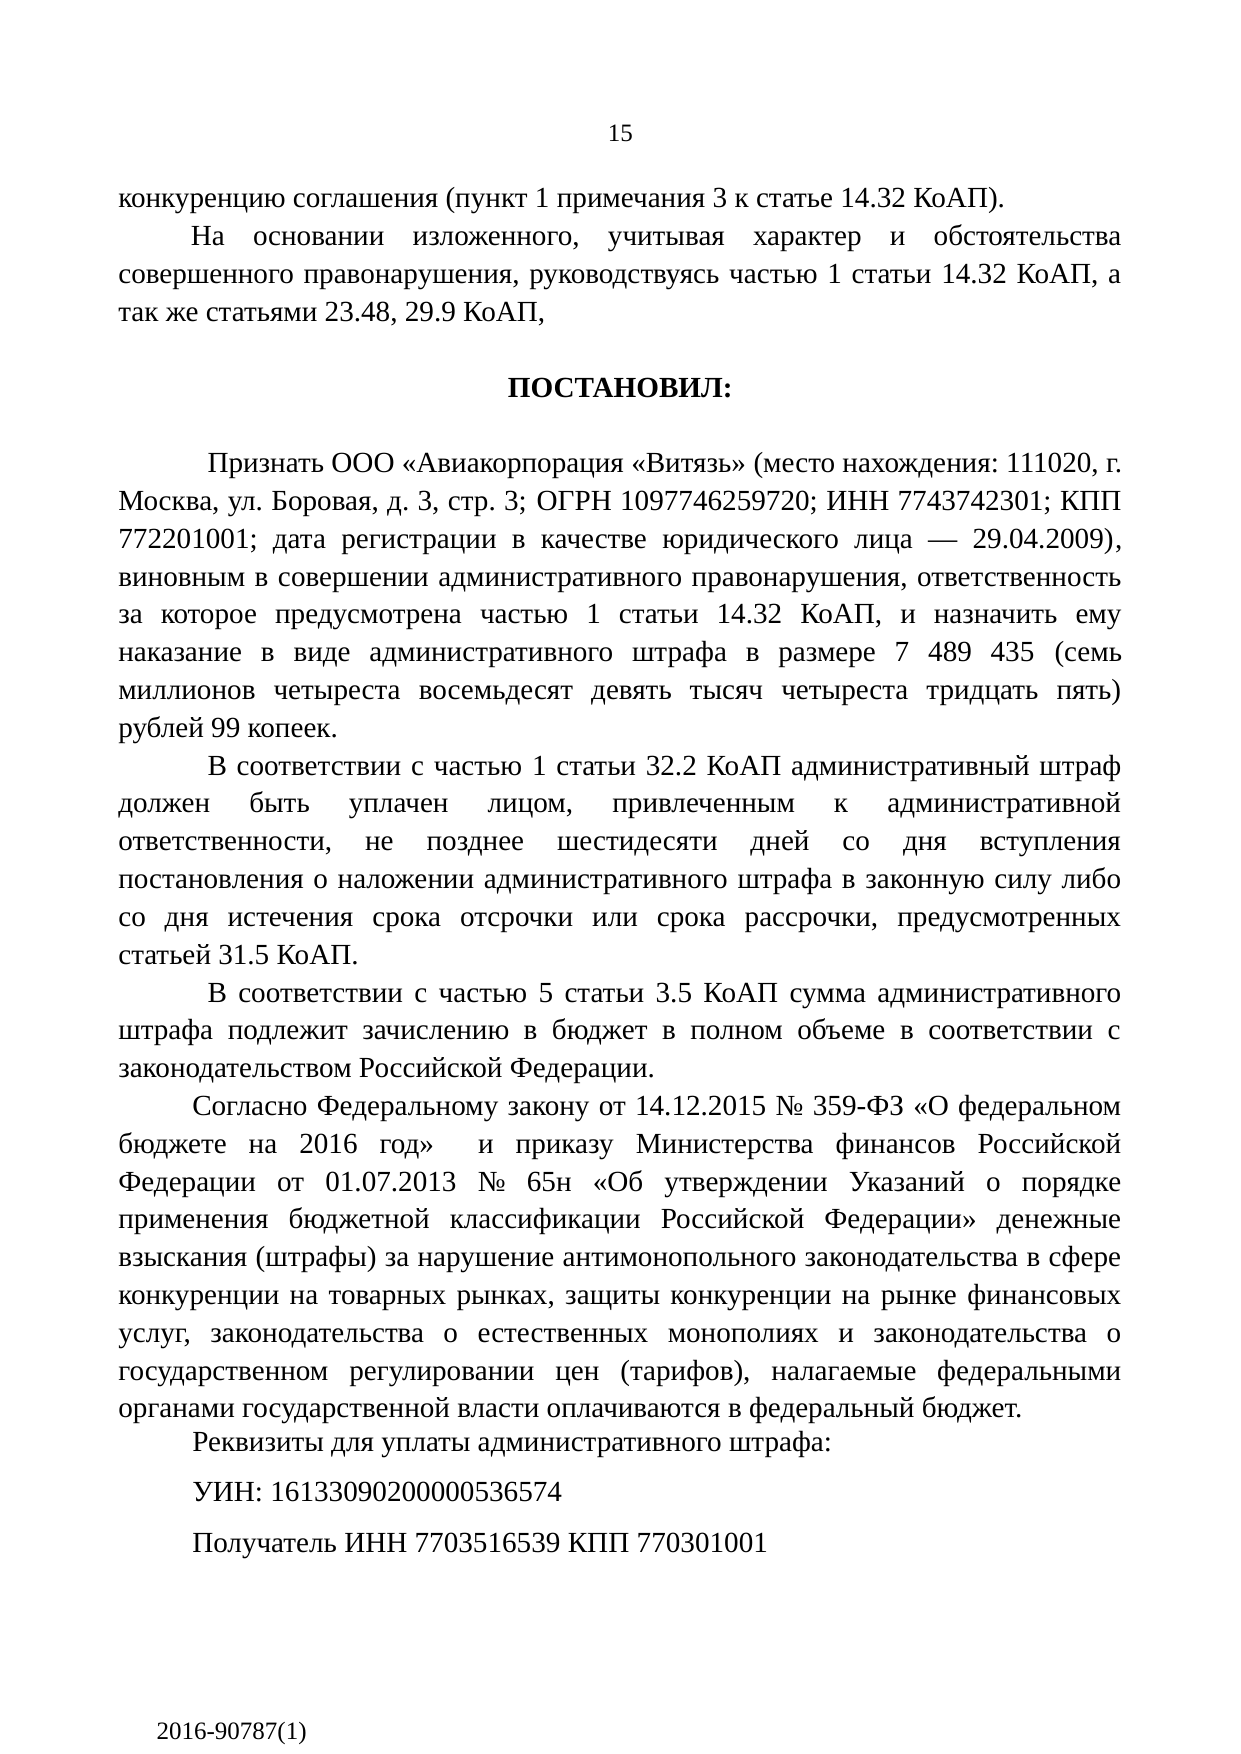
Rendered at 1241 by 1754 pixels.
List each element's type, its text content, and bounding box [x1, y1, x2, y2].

text Согласно Федеральному закону от 14.12.2015 № 359-ФЗ «О федеральном бюджете на 2016 год» и приказу Министерства финансов Российской Федерации от 01.07.2013 № 65н «Об утверждении Указаний о порядке применения бюджетной классификации Российской Федерации» денежные взыскания (штрафы) за нарушение антимонопольного законодательства в сфере конкуренции на товарных рынках, защиты конкуренции на рынке финансовых услуг, законодательства о естественных монополиях и законодательства о государственном регулировании цен (тарифов), налагаемые федеральными органами государственной власти оплачиваются в федеральный бюджет. [118, 1084, 1122, 1424]
text Признать ООО «Авиакорпорация «Витязь» (место нахождения: 111020, г. Москва, ул. Боровая, д. 3, стр. 3; ОГРН 1097746259720; ИНН 7743742301; КПП 772201001; дата регистрации в качестве юридического лица — 29.04.2009), виновным в совершении административного правонарушения, ответственность за которое предусмотрена частью 1 статьи 14.32 КоАП, и назначить ему наказание в виде административного штрафа в размере 7 489 435 (семь миллионов четыреста восемьдесят девять тысяч четыреста тридцать пять) рублей 99 копеек. [118, 441, 1122, 743]
text ПОСТАНОВИЛ: [118, 365, 1122, 403]
text На основании изложенного, учитывая характер и обстоятельства совершенного правонарушения, руководствуясь частью 1 статьи 14.32 КоАП, а так же статьями 23.48, 29.9 КоАП, [118, 214, 1122, 328]
text В соответствии с частью 5 статьи 3.5 КоАП сумма административного штрафа подлежит зачислению в бюджет в полном объеме в соответствии с законодательством Российской Федерации. [118, 970, 1122, 1084]
text конкуренцию соглашения (пункт 1 примечания 3 к статье 14.32 КоАП). [118, 176, 1122, 214]
text В соответствии с частью 1 статьи 32.2 КоАП административный штраф должен быть уплачен лицом, привлеченным к административной ответственности, не позднее шестидесяти дней со дня вступления постановления о наложении административного штрафа в законную силу либо со дня истечения срока отсрочки или срока рассрочки, предусмотренных статьей 31.5 КоАП. [118, 743, 1122, 970]
text Получатель ИНН 7703516539 КПП 770301001 [118, 1525, 1122, 1558]
text Реквизиты для уплаты административного штрафа: [118, 1424, 1122, 1458]
text УИН: 16133090200000536574 [118, 1474, 1122, 1508]
